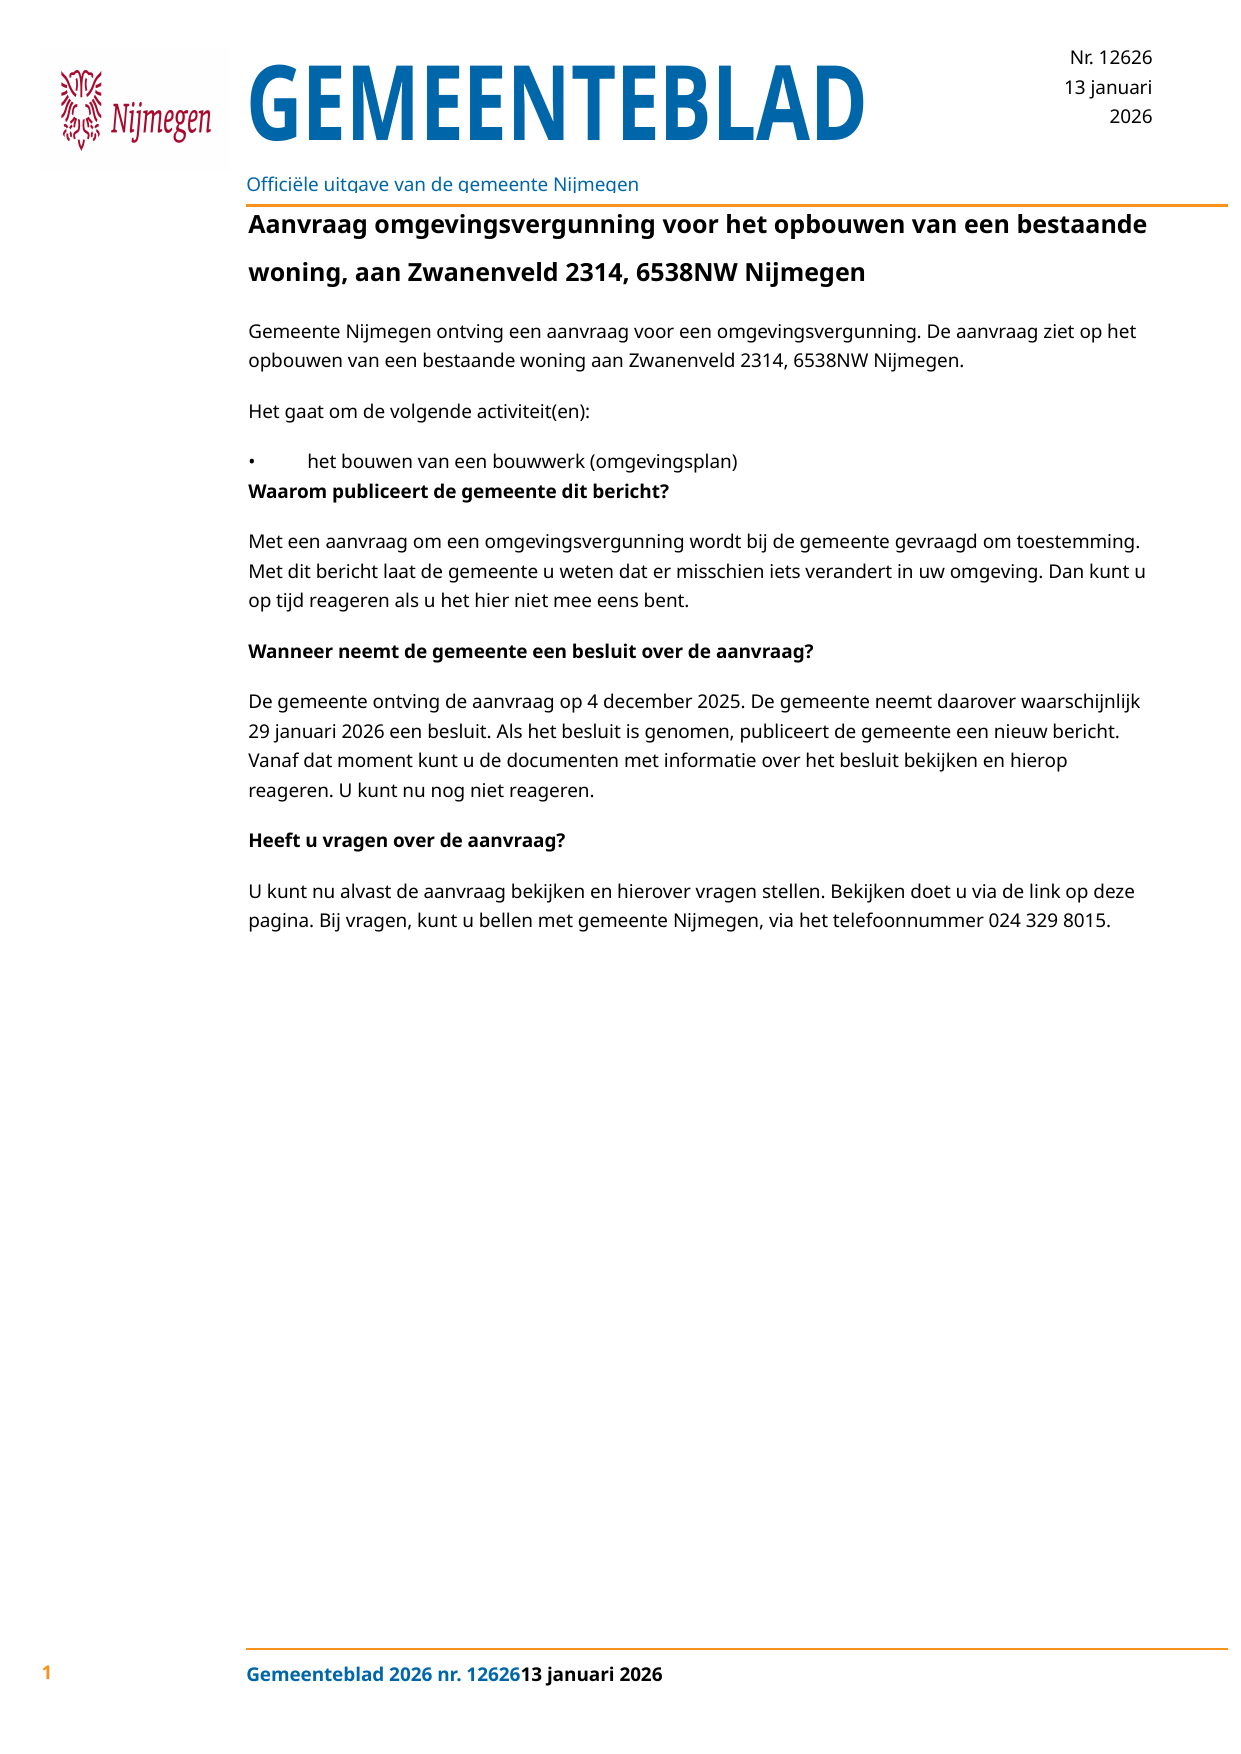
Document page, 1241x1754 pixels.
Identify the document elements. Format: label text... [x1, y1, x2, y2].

text Gemeente Nijmegen ontving een aanvraag voor een omgevingsvergunning. De aanvraag ziet op het opbouwen van een bestaande woning aan Zwanenveld 2314, 6538NW Nijmegen. [248, 318, 1152, 373]
text Het gaat om de volgende activiteit(en): [248, 398, 1152, 424]
text Waarom publiceert de gemeente dit bericht? [248, 478, 1152, 504]
list het bouwen van een bouwwerk (omgevingsplan) [248, 448, 1152, 474]
text Wanneer neemt de gemeente een besluit over de aanvraag? [248, 638, 1152, 664]
text Met een aanvraag om een omgevingsvergunning wordt bij de gemeente gevraagd om toestemming. Met dit bericht laat de gemeente u weten dat er misschien iets verandert in uw omgeving. Dan kunt u op tijd reageren als u het hier niet mee eens bent. [248, 528, 1152, 613]
text Aanvraag omgevingsvergunning voor het opbouwen van een bestaande woning, aan Zwanenveld 2314, 6538NW Nijmegen [248, 207, 1152, 288]
text U kunt nu alvast de aanvraag bekijken en hierover vragen stellen. Bekijken doet u via de link op deze pagina. Bij vragen, kunt u bellen met gemeente Nijmegen, via het telefoonnummer 024 329 8015. [248, 878, 1152, 933]
text De gemeente ontving de aanvraag op 4 december 2025. De gemeente neemt daarover waarschijnlijk 29 januari 2026 een besluit. Als het besluit is genomen, publiceert de gemeente een nieuw bericht. Vanaf dat moment kunt u de documenten met informatie over het besluit bekijken en hierop reageren. U kunt nu nog niet reageren. [248, 688, 1152, 803]
picture [41, 47, 231, 172]
text Heeft u vragen over de aanvraag? [248, 827, 1152, 853]
